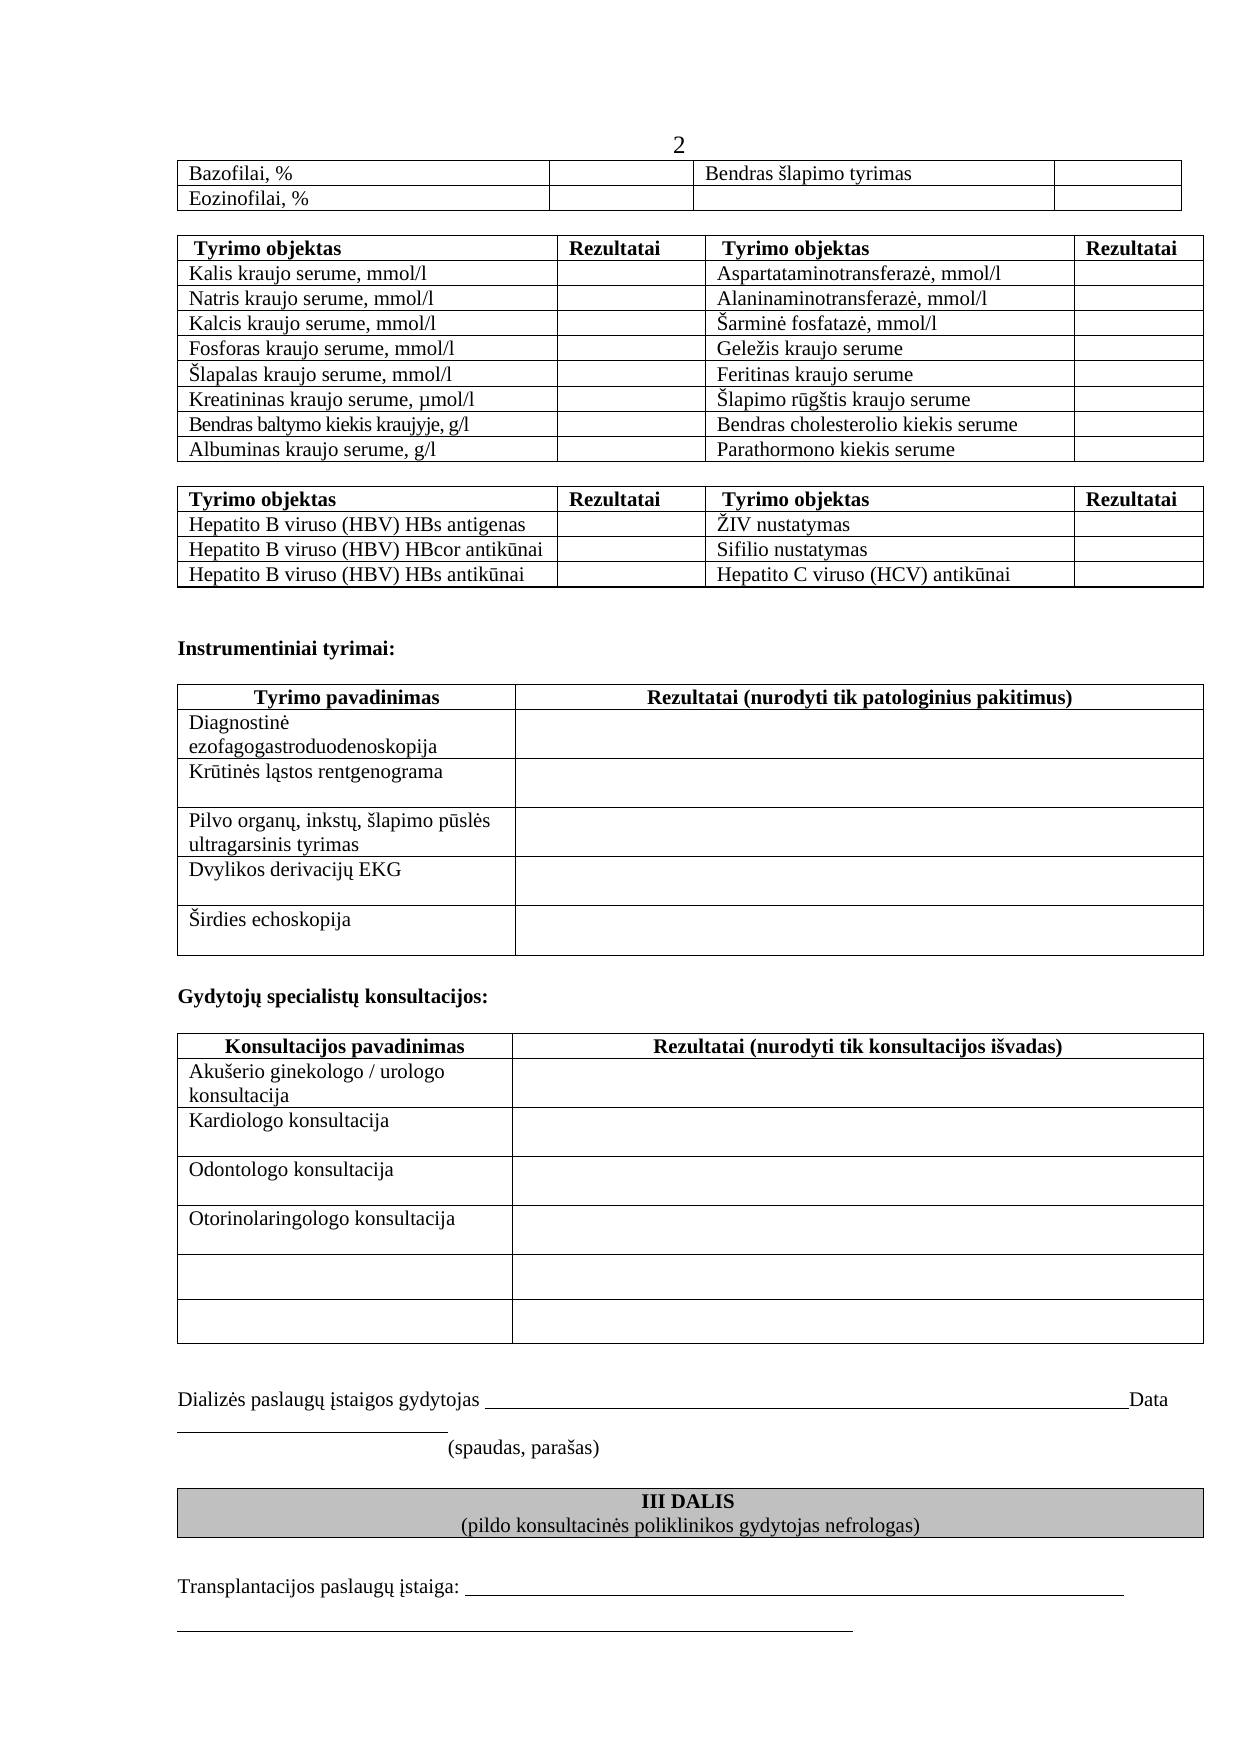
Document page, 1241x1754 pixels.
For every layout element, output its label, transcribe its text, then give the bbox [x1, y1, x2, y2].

table_cell Pilvo organų, inkstų, šlapimo pūslės ultragarsinis tyrimas [178, 808, 515, 856]
table_cell [1075, 387, 1203, 411]
table_cell Parathormono kiekis serume [706, 437, 1074, 461]
table_cell [513, 1157, 1203, 1205]
table_cell Sifilio nustatymas [706, 537, 1074, 561]
table_cell [558, 387, 705, 411]
table_cell [516, 906, 1203, 954]
table_cell Odontologo konsultacija [178, 1157, 512, 1205]
table_cell [558, 261, 705, 285]
table_cell [558, 336, 705, 360]
table_cell [1075, 286, 1203, 310]
table_header Rezultatai [558, 236, 705, 260]
table_cell Albuminas kraujo serume, g/l [178, 437, 557, 461]
table_cell ŽIV nustatymas [706, 512, 1074, 536]
table_cell [513, 1206, 1203, 1254]
table_header Rezultatai (nurodyti tik patologinius pakitimus) [516, 685, 1203, 709]
table_cell [558, 286, 705, 310]
table_cell Bendras šlapimo tyrimas [694, 161, 1054, 185]
table_cell Akušerio ginekologo / urologo konsultacija [178, 1059, 512, 1107]
table_cell [1075, 311, 1203, 335]
table_cell Kalis kraujo serume, mmol/l [178, 261, 557, 285]
table_cell Kalcis kraujo serume, mmol/l [178, 311, 557, 335]
table_cell [1075, 261, 1203, 285]
table_cell [550, 161, 693, 185]
table_cell [1075, 512, 1203, 536]
table_cell Hepatito B viruso (HBV) HBs antigenas [178, 512, 557, 536]
table_cell Kreatininas kraujo serume, µmol/l [178, 387, 557, 411]
table_cell Otorinolaringologo konsultacija [178, 1206, 512, 1254]
table_header Rezultatai [1075, 487, 1203, 511]
table_header Rezultatai [1075, 236, 1203, 260]
table_header Rezultatai (nurodyti tik konsultacijos išvadas) [513, 1034, 1203, 1058]
table_cell [1075, 562, 1203, 586]
table_cell [513, 1300, 1203, 1343]
table_cell [513, 1108, 1203, 1156]
table_header Tyrimo objektas [178, 487, 557, 511]
table_header Rezultatai [558, 487, 705, 511]
table_cell Diagnostinė ezofagogastroduodenoskopija [178, 710, 515, 758]
table_cell Kardiologo konsultacija [178, 1108, 512, 1156]
text Instrumentiniai tyrimai: [177, 636, 1181, 659]
table_cell [1075, 361, 1203, 386]
table_cell [558, 512, 705, 536]
table_cell [1075, 412, 1203, 436]
table_cell [558, 537, 705, 561]
table_header Konsultacijos pavadinimas [178, 1034, 512, 1058]
table_cell [516, 759, 1203, 807]
table_cell [513, 1255, 1203, 1298]
table_cell Dvylikos derivacijų EKG [178, 857, 515, 905]
table_cell Aspartataminotransferazė, mmol/l [706, 261, 1074, 285]
table_cell [178, 1300, 512, 1343]
text Dializės paslaugų įstaigos gydytojas Data (spaudas, parašas) [177, 1387, 1181, 1459]
text Transplantacijos paslaugų įstaiga: [177, 1574, 1181, 1634]
table_cell Alaninaminotransferazė, mmol/l [706, 286, 1074, 310]
table_cell [178, 1255, 512, 1298]
table_cell [558, 412, 705, 436]
table_cell [516, 857, 1203, 905]
table_header III dalis (pildo konsultacinės poliklinikos gydytojas nefrologas) [178, 1489, 1203, 1537]
table_cell [550, 186, 693, 210]
table_cell Šlapalas kraujo serume, mmol/l [178, 361, 557, 386]
table_cell [694, 186, 1054, 210]
table_cell Šarminė fosfatazė, mmol/l [706, 311, 1074, 335]
table_header Tyrimo objektas [178, 236, 557, 260]
table_cell Geležis kraujo serume [706, 336, 1074, 360]
table_cell Hepatito B viruso (HBV) HBcor antikūnai [178, 537, 557, 561]
table_cell Šlapimo rūgštis kraujo serume [706, 387, 1074, 411]
table_cell [516, 710, 1203, 758]
table_header Tyrimo objektas [706, 487, 1074, 511]
table_cell [1075, 336, 1203, 360]
table_cell [558, 437, 705, 461]
table_cell Krūtinės ląstos rentgenograma [178, 759, 515, 807]
table_cell Hepatito C viruso (HCV) antikūnai [706, 562, 1074, 586]
table_cell Eozinofilai, % [178, 186, 549, 210]
table_cell Feritinas kraujo serume [706, 361, 1074, 386]
table_cell Fosforas kraujo serume, mmol/l [178, 336, 557, 360]
table_header Tyrimo pavadinimas [178, 685, 515, 709]
table_cell Širdies echoskopija [178, 906, 515, 954]
table_cell [558, 361, 705, 386]
table_cell [1055, 186, 1181, 210]
table_header Tyrimo objektas [706, 236, 1074, 260]
table_cell [558, 311, 705, 335]
table_cell [513, 1059, 1203, 1107]
table_cell Bendras baltymo kiekis kraujyje, g/l [178, 412, 557, 436]
table_cell [1075, 437, 1203, 461]
table_cell [558, 562, 705, 586]
text Gydytojų specialistų konsultacijos: [177, 984, 1181, 1008]
table_cell Hepatito B viruso (HBV) HBs antikūnai [178, 562, 557, 586]
table_cell Bendras cholesterolio kiekis serume [706, 412, 1074, 436]
table_cell [1075, 537, 1203, 561]
table_cell Bazofilai, % [178, 161, 549, 185]
table_cell Natris kraujo serume, mmol/l [178, 286, 557, 310]
table_cell [1055, 161, 1181, 185]
table_cell [516, 808, 1203, 856]
